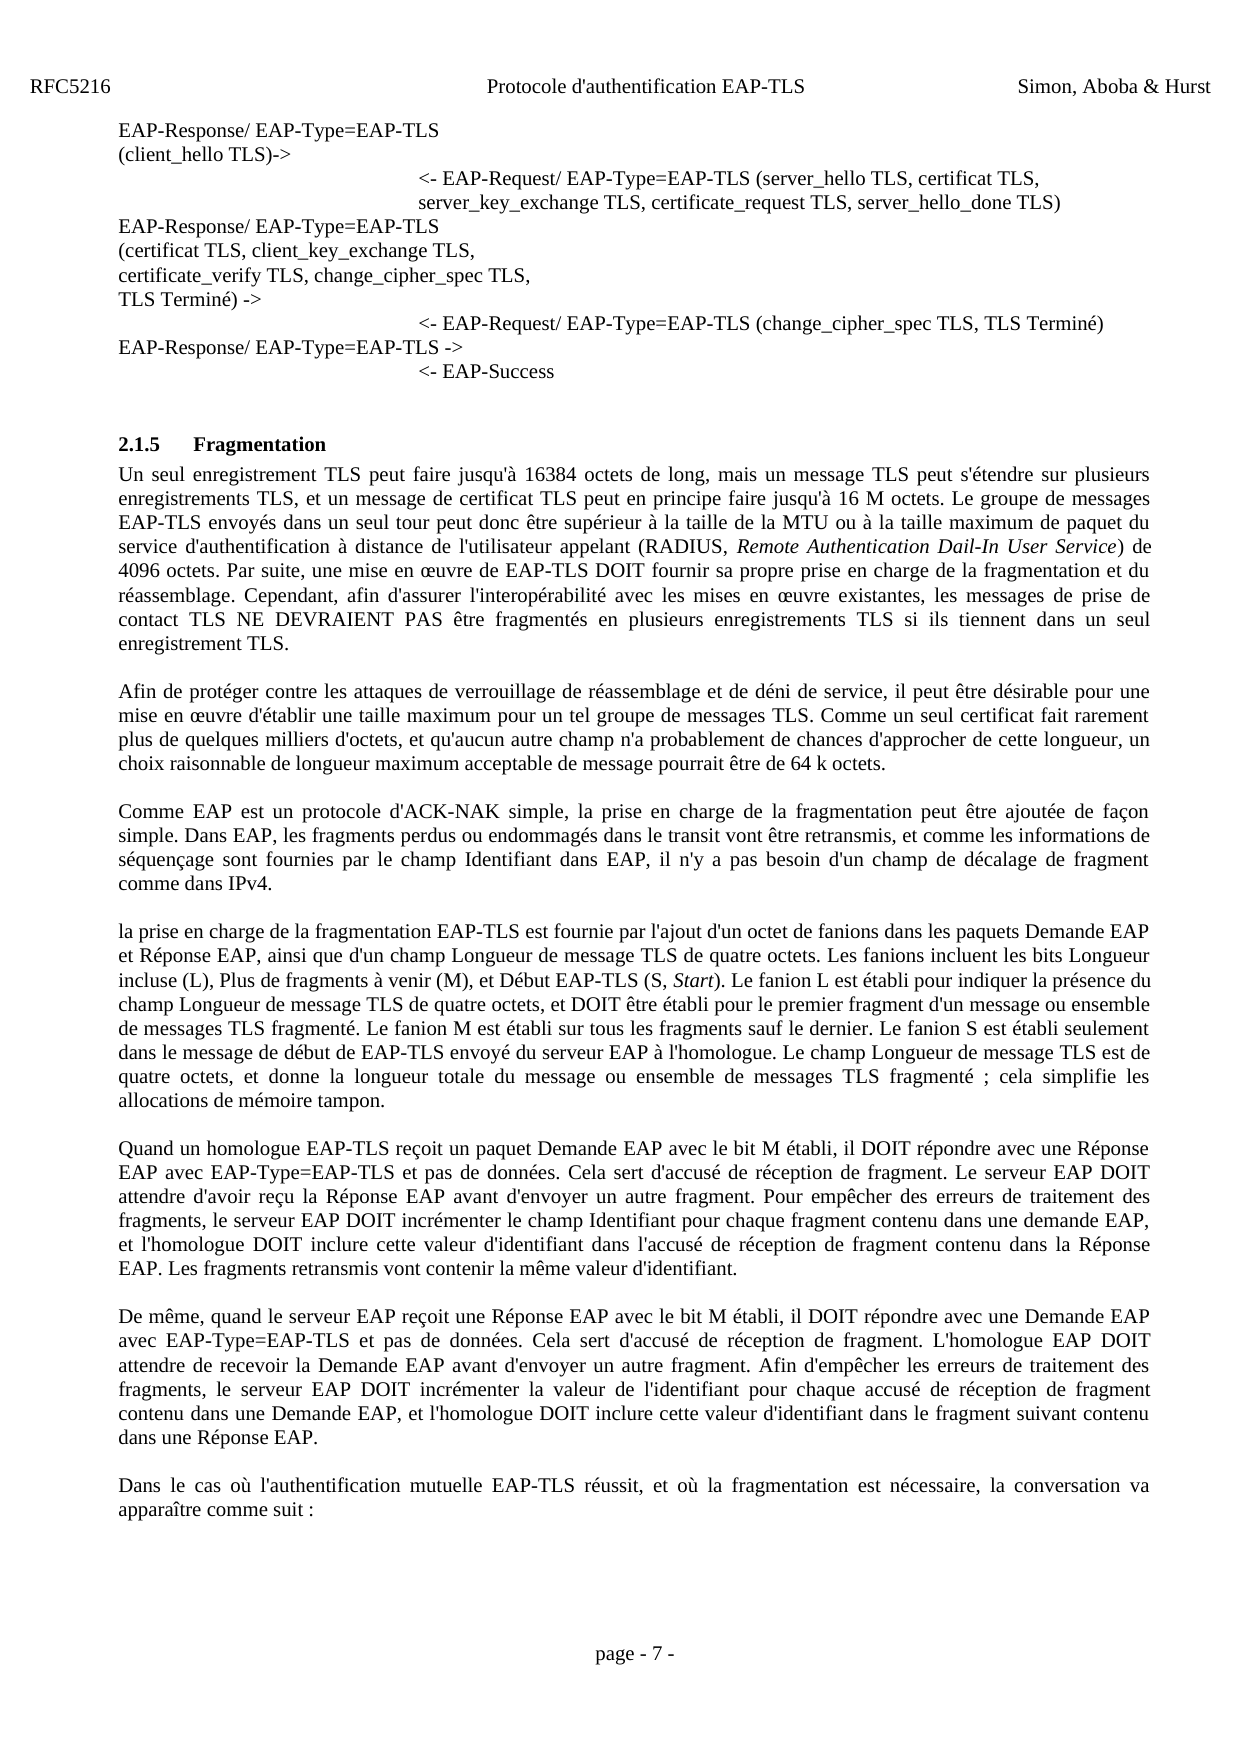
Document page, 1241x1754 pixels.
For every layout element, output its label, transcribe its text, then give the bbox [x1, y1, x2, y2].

text Afin de protéger contre les attaques de verrouillage de réassemblage et de déni de service, il peut être désirable pour une mise en œuvre d'établir une taille maximum pour un tel groupe de messages TLS. Comme un seul certificat fait rarement plus de quelques milliers d'octets, et qu'aucun autre champ n'a probablement de chances d'approcher de cette longueur, un choix raisonnable de longueur maximum acceptable de message pourrait être de 64 k octets. [118, 679, 1152, 775]
text (certificat TLS, client_key_exchange TLS, [118, 238, 1152, 262]
text Quand un homologue EAP-TLS reçoit un paquet Demande EAP avec le bit M établi, il DOIT répondre avec une Réponse EAP avec EAP-Type=EAP-TLS et pas de données. Cela sert d'accusé de réception de fragment. Le serveur EAP DOIT attendre d'avoir reçu la Réponse EAP avant d'envoyer un autre fragment. Pour empêcher des erreurs de traitement des fragments, le serveur EAP DOIT incrémenter le champ Identifiant pour chaque fragment contenu dans une demande EAP, et l'homologue DOIT inclure cette valeur d'identifiant dans l'accusé de réception de fragment contenu dans la Réponse EAP. Les fragments retransmis vont contenir la même valeur d'identifiant. [118, 1136, 1152, 1280]
text <- EAP-Success [118, 359, 1152, 383]
text Dans le cas où l'authentification mutuelle EAP-TLS réussit, et où la fragmentation est nécessaire, la conversation va apparaître comme suit : [118, 1473, 1152, 1521]
text EAP-Response/ EAP-Type=EAP-TLS -> [118, 335, 1152, 359]
text (client_hello TLS)-> [118, 142, 1152, 166]
text TLS Terminé) -> [118, 287, 1152, 311]
subtitle 2.1.5 Fragmentation [118, 432, 1152, 456]
text EAP-Response/ EAP-Type=EAP-TLS [118, 118, 1152, 142]
text Comme EAP est un protocole d'ACK-NAK simple, la prise en charge de la fragmentation peut être ajoutée de façon simple. Dans EAP, les fragments perdus ou endommagés dans le transit vont être retransmis, et comme les informations de séquençage sont fournies par le champ Identifiant dans EAP, il n'y a pas besoin d'un champ de décalage de fragment comme dans IPv4. [118, 799, 1152, 895]
text Un seul enregistrement TLS peut faire jusqu'à 16384 octets de long, mais un message TLS peut s'étendre sur plusieurs enregistrements TLS, et un message de certificat TLS peut en principe faire jusqu'à 16 M octets. Le groupe de messages EAP-TLS envoyés dans un seul tour peut donc être supérieur à la taille de la MTU ou à la taille maximum de paquet du service d'authentification à distance de l'utilisateur appelant (RADIUS, Remote Authentication Dail-In User Service) de 4096 octets. Par suite, une mise en œuvre de EAP-TLS DOIT fournir sa propre prise en charge de la fragmentation et du réassemblage. Cependant, afin d'assurer l'interopérabilité avec les mises en œuvre existantes, les messages de prise de contact TLS NE DEVRAIENT PAS être fragmentés en plusieurs enregistrements TLS si ils tiennent dans un seul enregistrement TLS. [118, 462, 1152, 655]
text server_key_exchange TLS, certificate_request TLS, server_hello_done TLS) [118, 190, 1152, 214]
text la prise en charge de la fragmentation EAP-TLS est fournie par l'ajout d'un octet de fanions dans les paquets Demande EAP et Réponse EAP, ainsi que d'un champ Longueur de message TLS de quatre octets. Les fanions incluent les bits Longueur incluse (L), Plus de fragments à venir (M), et Début EAP-TLS (S, Start). Le fanion L est établi pour indiquer la présence du champ Longueur de message TLS de quatre octets, et DOIT être établi pour le premier fragment d'un message ou ensemble de messages TLS fragmenté. Le fanion M est établi sur tous les fragments sauf le dernier. Le fanion S est établi seulement dans le message de début de EAP-TLS envoyé du serveur EAP à l'homologue. Le champ Longueur de message TLS est de quatre octets, et donne la longueur totale du message ou ensemble de messages TLS fragmenté ; cela simplifie les allocations de mémoire tampon. [118, 919, 1152, 1112]
text De même, quand le serveur EAP reçoit une Réponse EAP avec le bit M établi, il DOIT répondre avec une Demande EAP avec EAP-Type=EAP-TLS et pas de données. Cela sert d'accusé de réception de fragment. L'homologue EAP DOIT attendre de recevoir la Demande EAP avant d'envoyer un autre fragment. Afin d'empêcher les erreurs de traitement des fragments, le serveur EAP DOIT incrémenter la valeur de l'identifiant pour chaque accusé de réception de fragment contenu dans une Demande EAP, et l'homologue DOIT inclure cette valeur d'identifiant dans le fragment suivant contenu dans une Réponse EAP. [118, 1304, 1152, 1449]
text EAP-Response/ EAP-Type=EAP-TLS [118, 214, 1152, 238]
text <- EAP-Request/ EAP-Type=EAP-TLS (change_cipher_spec TLS, TLS Terminé) [118, 311, 1152, 335]
text <- EAP-Request/ EAP-Type=EAP-TLS (server_hello TLS, certificat TLS, [118, 166, 1152, 190]
text certificate_verify TLS, change_cipher_spec TLS, [118, 262, 1152, 287]
